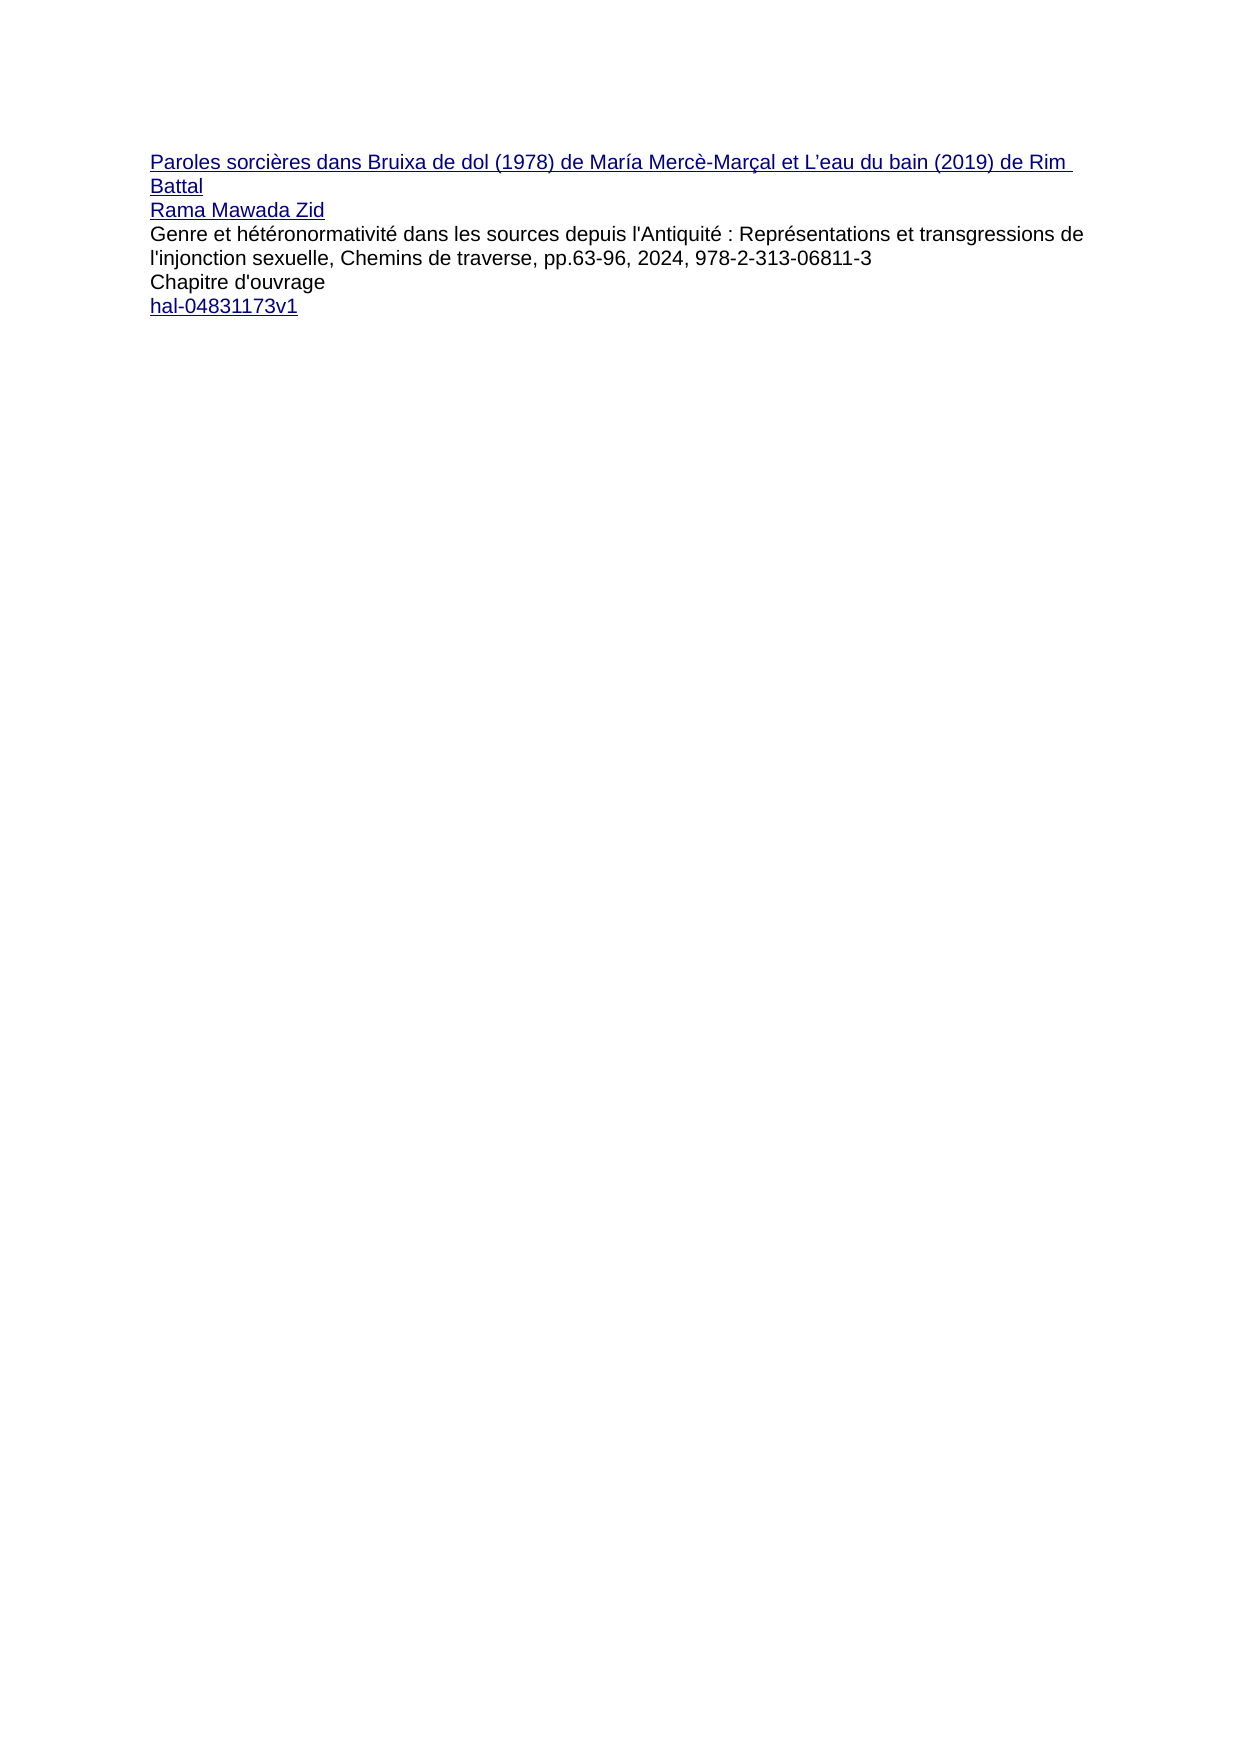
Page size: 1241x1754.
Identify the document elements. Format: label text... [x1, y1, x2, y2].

table_header Paroles sorcières dans Bruixa de dol (1978) de María Mercè-Marçal et L’eau du bain (2019) de Rim Battal Rama Mawada Zid Genre et hétéronormativité dans les sources depuis l'Antiquité : Représentations et transgressions de l'injonction sexuelle, Chemins de traverse, pp.63-96, 2024, 978-2-313-06811-3 Chapitre d'ouvrage hal-04831173v1 [150, 150, 1090, 318]
